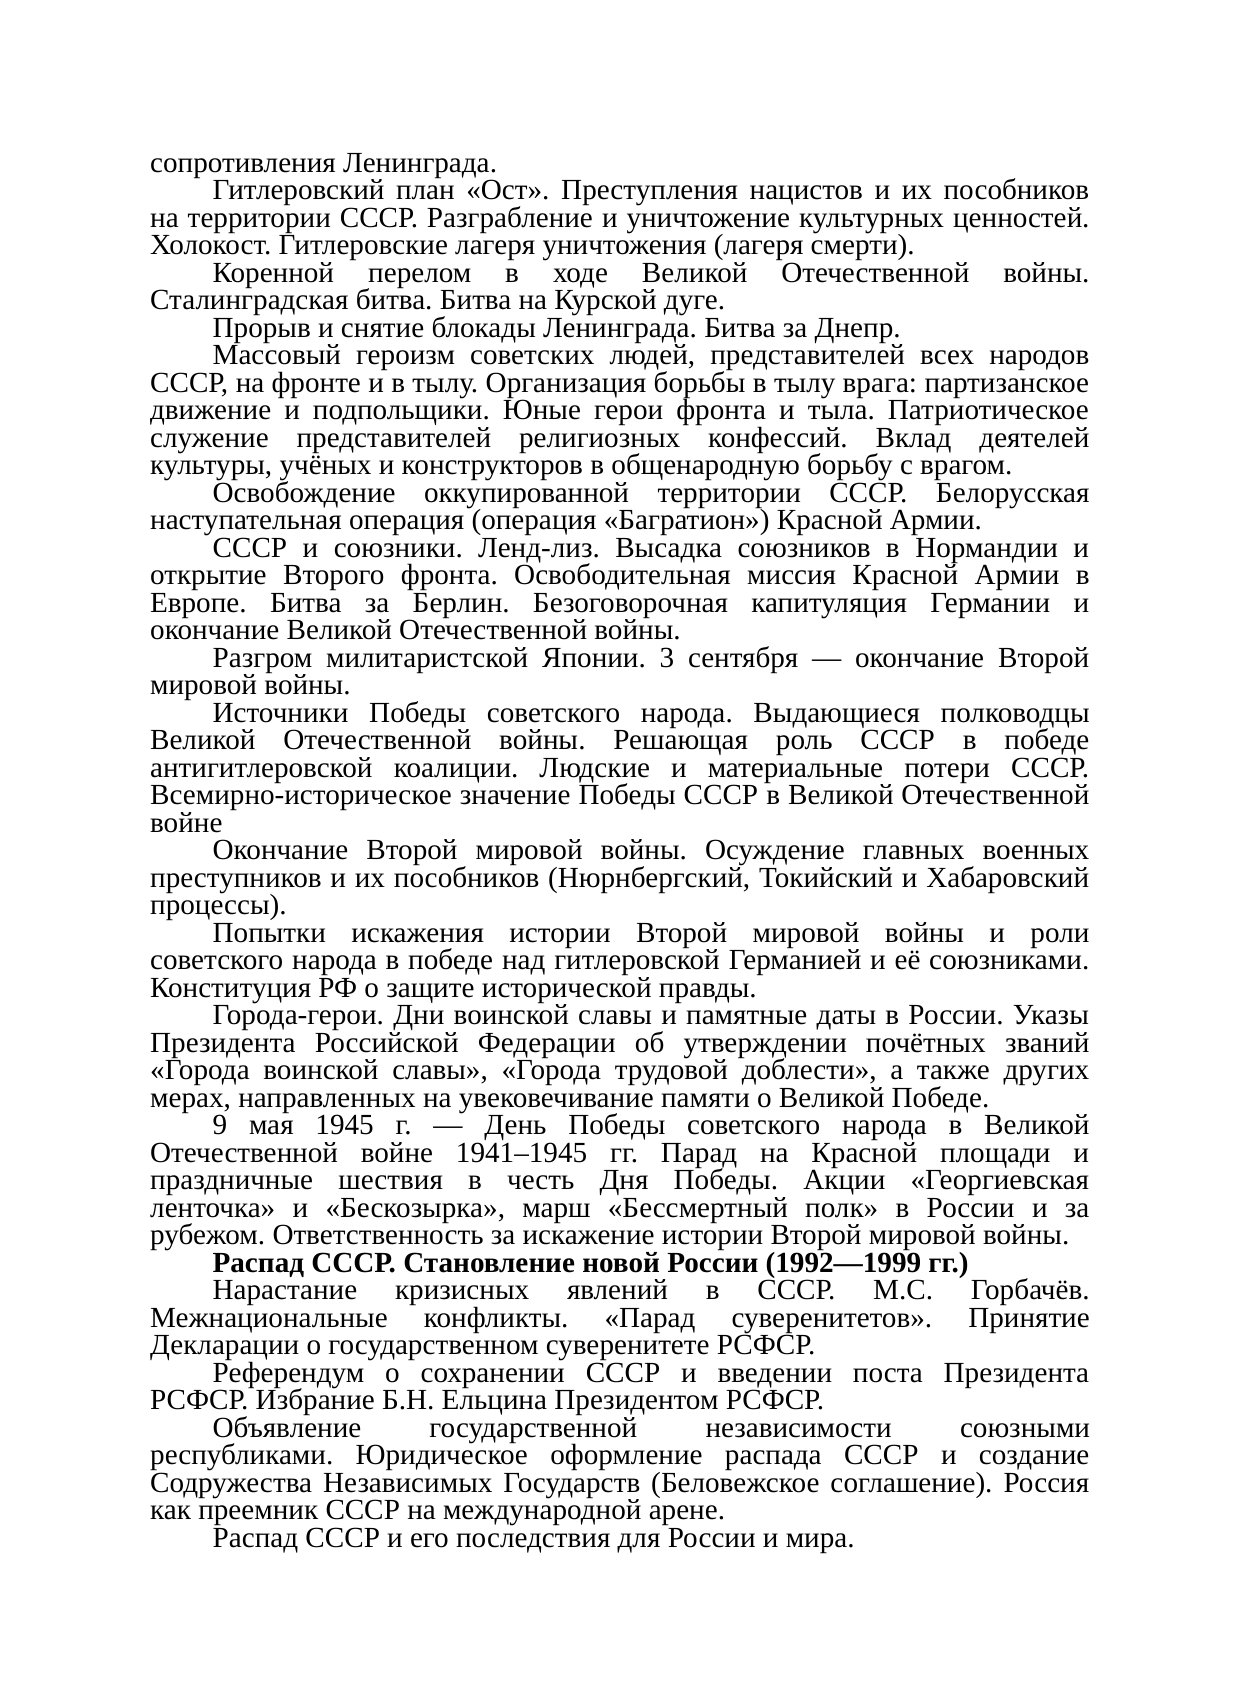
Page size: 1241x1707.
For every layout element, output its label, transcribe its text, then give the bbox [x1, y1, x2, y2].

text Разгром милитаристской Японии. 3 сентября — окончание Второй мировой войны. [150, 645, 1090, 700]
text сопротивления Ленинграда. [150, 150, 1090, 177]
text 9 мая 1945 г. — День Победы советского народа в Великой Отечественной войне 1941–1945 гг. Парад на Красной площади и праздничные шествия в честь Дня Победы. Акции «Георгиевская ленточка» и «Бескозырка», марш «Бессмертный полк» в России и за рубежом. Ответственность за искажение истории Второй мировой войны. [150, 1112, 1090, 1250]
text Окончание Второй мировой войны. Осуждение главных военных преступников и их пособников (Нюрнбергский, Токийский и Хабаровский процессы). [150, 837, 1090, 920]
text Попытки искажения истории Второй мировой войны и роли советского народа в победе над гитлеровской Германией и её союзниками. Конституция РФ о защите исторической правды. [150, 920, 1090, 1002]
text Распад СССР и его последствия для России и мира. [150, 1525, 1090, 1552]
text Освобождение оккупированной территории СССР. Белорусская наступательная операция (операция «Багратион») Красной Армии. [150, 480, 1090, 535]
text СССР и союзники. Ленд-лиз. Высадка союзников в Нормандии и открытие Второго фронта. Освободительная миссия Красной Армии в Европе. Битва за Берлин. Безоговорочная капитуляция Германии и окончание Великой Отечественной войны. [150, 535, 1090, 645]
text Распад СССР. Становление новой России (1992—1999 гг.) [150, 1250, 1090, 1277]
text Коренной перелом в ходе Великой Отечественной войны. Сталинградская битва. Битва на Курской дуге. [150, 260, 1090, 315]
text Гитлеровский план «Ост». Преступления нацистов и их пособников на территории СССР. Разграбление и уничтожение культурных ценностей. Холокост. Гитлеровские лагеря уничтожения (лагеря смерти). [150, 177, 1090, 260]
text Объявление государственной независимости союзными республиками. Юридическое оформление распада СССР и создание Содружества Независимых Государств (Беловежское соглашение). Россия как преемник СССР на международной арене. [150, 1415, 1090, 1525]
text Города-герои. Дни воинской славы и памятные даты в России. Указы Президента Российской Федерации об утверждении почётных званий «Города воинской славы», «Города трудовой доблести», а также других мерах, направленных на увековечивание памяти о Великой Победе. [150, 1002, 1090, 1112]
text Массовый героизм советских людей, представителей всех народов СССР, на фронте и в тылу. Организация борьбы в тылу врага: партизанское движение и подпольщики. Юные герои фронта и тыла. Патриотическое служение представителей религиозных конфессий. Вклад деятелей культуры, учёных и конструкторов в общенародную борьбу с врагом. [150, 342, 1090, 480]
text Нарастание кризисных явлений в СССР. М.С. Горбачёв. Межнациональные конфликты. «Парад суверенитетов». Принятие Декларации о государственном суверенитете РСФСР. [150, 1277, 1090, 1360]
text Источники Победы советского народа. Выдающиеся полководцы Великой Отечественной войны. Решающая роль СССР в победе антигитлеровской коалиции. Людские и материальные потери СССР. Всемирно-историческое значение Победы СССР в Великой Отечественной войне [150, 700, 1090, 837]
text Прорыв и снятие блокады Ленинграда. Битва за Днепр. [150, 315, 1090, 342]
text Референдум о сохранении СССР и введении поста Президента РСФСР. Избрание Б.Н. Ельцина Президентом РСФСР. [150, 1360, 1090, 1415]
